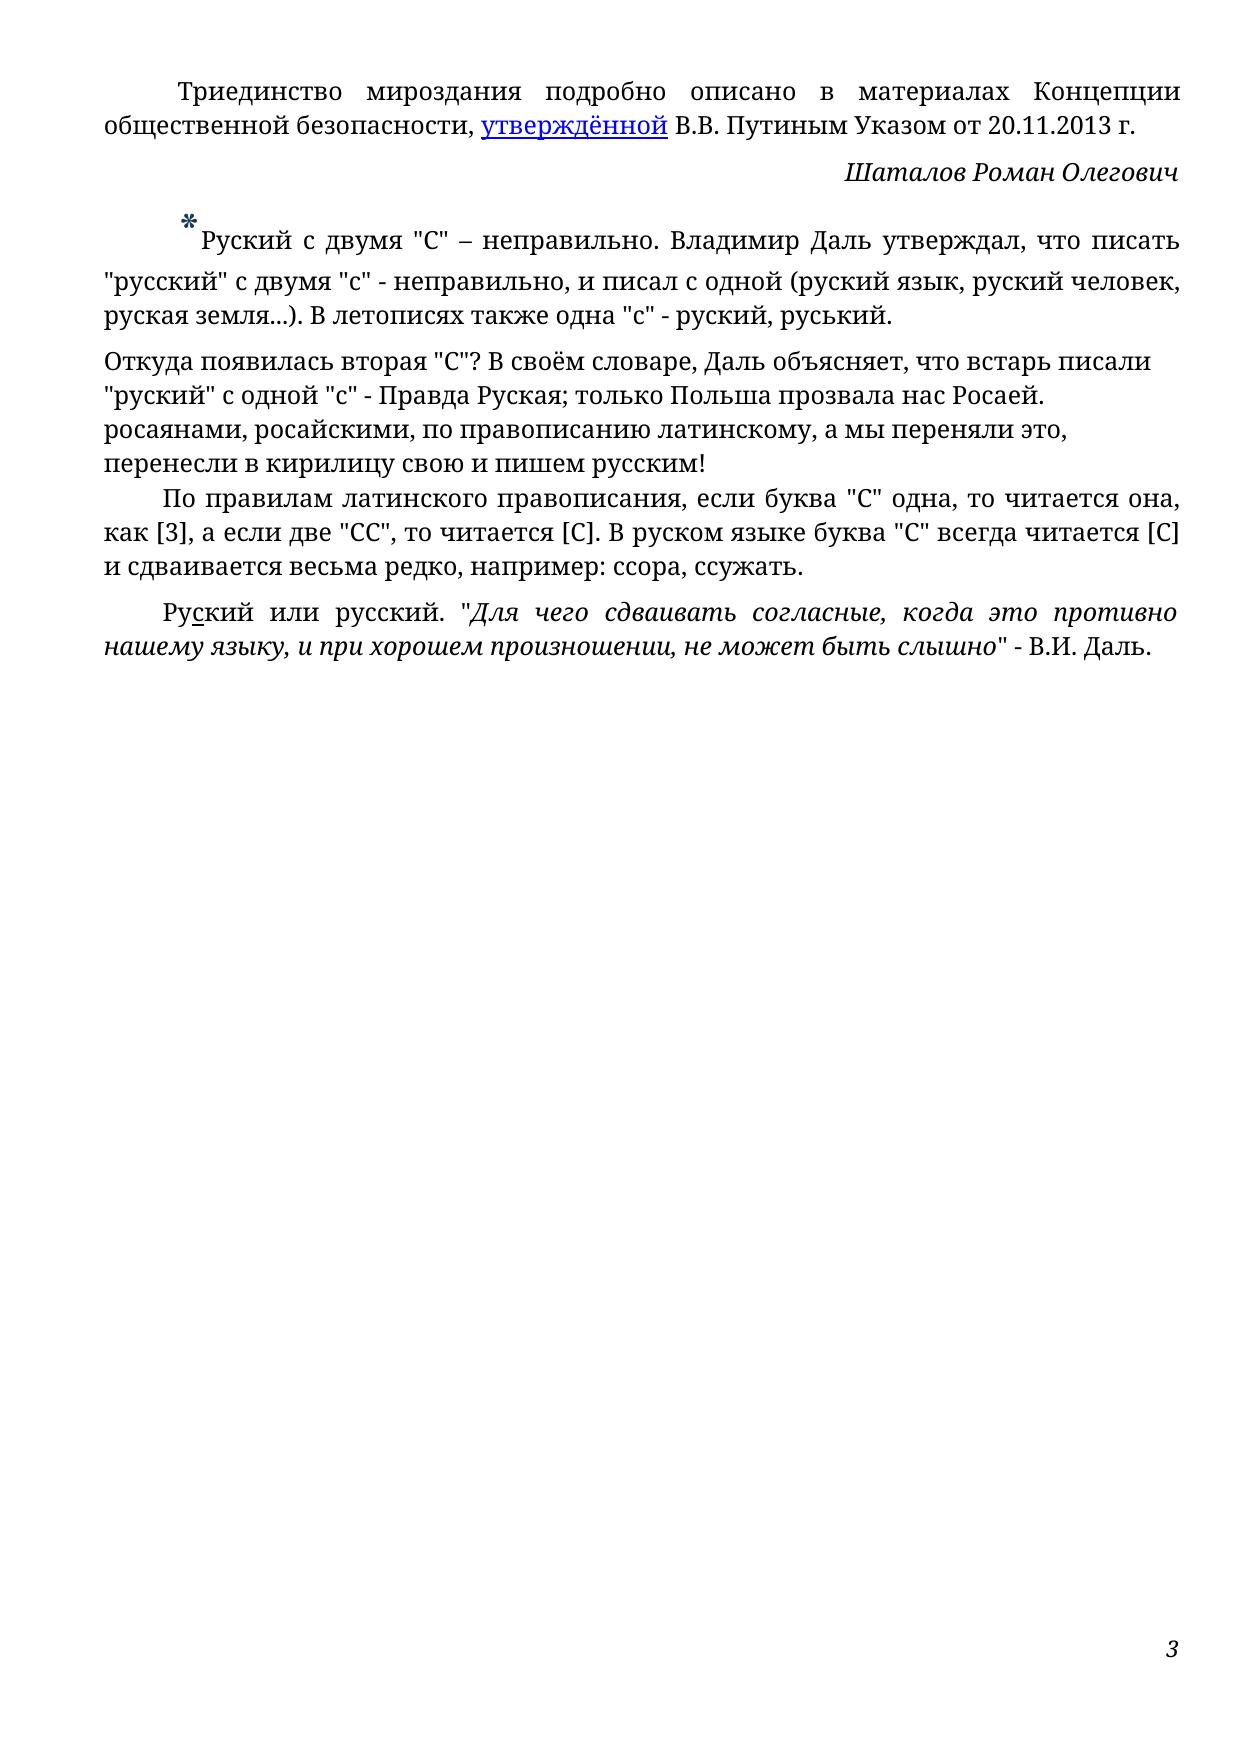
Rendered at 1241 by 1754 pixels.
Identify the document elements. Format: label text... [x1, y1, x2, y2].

text Шаталов Роман Олегович [103, 154, 1181, 188]
text Руский или русский. "Для чего сдваивать согласные, когда это противно нашему языку, и при хорошем произношении, не может быть слышно" - В.И. Даль. [103, 595, 1181, 663]
text Откуда появилась вторая "С"? В своём словаре, Даль объясняет, что встарь писали "руский" с одной "с" - Правда Руская; только Польша прозвала нас Росаей. росаянами, росайскими, по правописанию латинскому, а мы переняли это, перенесли в кирилицу свою и пишем русским! [103, 344, 1181, 480]
text Триединство мироздания подробно описано в материалах Концепции общественной безопасности, утверждённой В.В. Путиным Указом от 20.11.2013 г. [103, 74, 1181, 142]
text *Руский с двумя "С" – неправильно. Владимир Даль утверждал, что писать "русский" с двумя "с" - неправильно, и писал с одной (руский язык, руский человек, руская земля...). В летописях также одна "с" - руский, руський. [103, 201, 1181, 331]
text По правилам латинского правописания, если буква "С" одна, то читается она, как [3], а если две "СС", то читается [С]. В руском языке буква "С" всегда читается [С] и сдваивается весьма редко, например: ссора, ссужать. [103, 480, 1181, 582]
